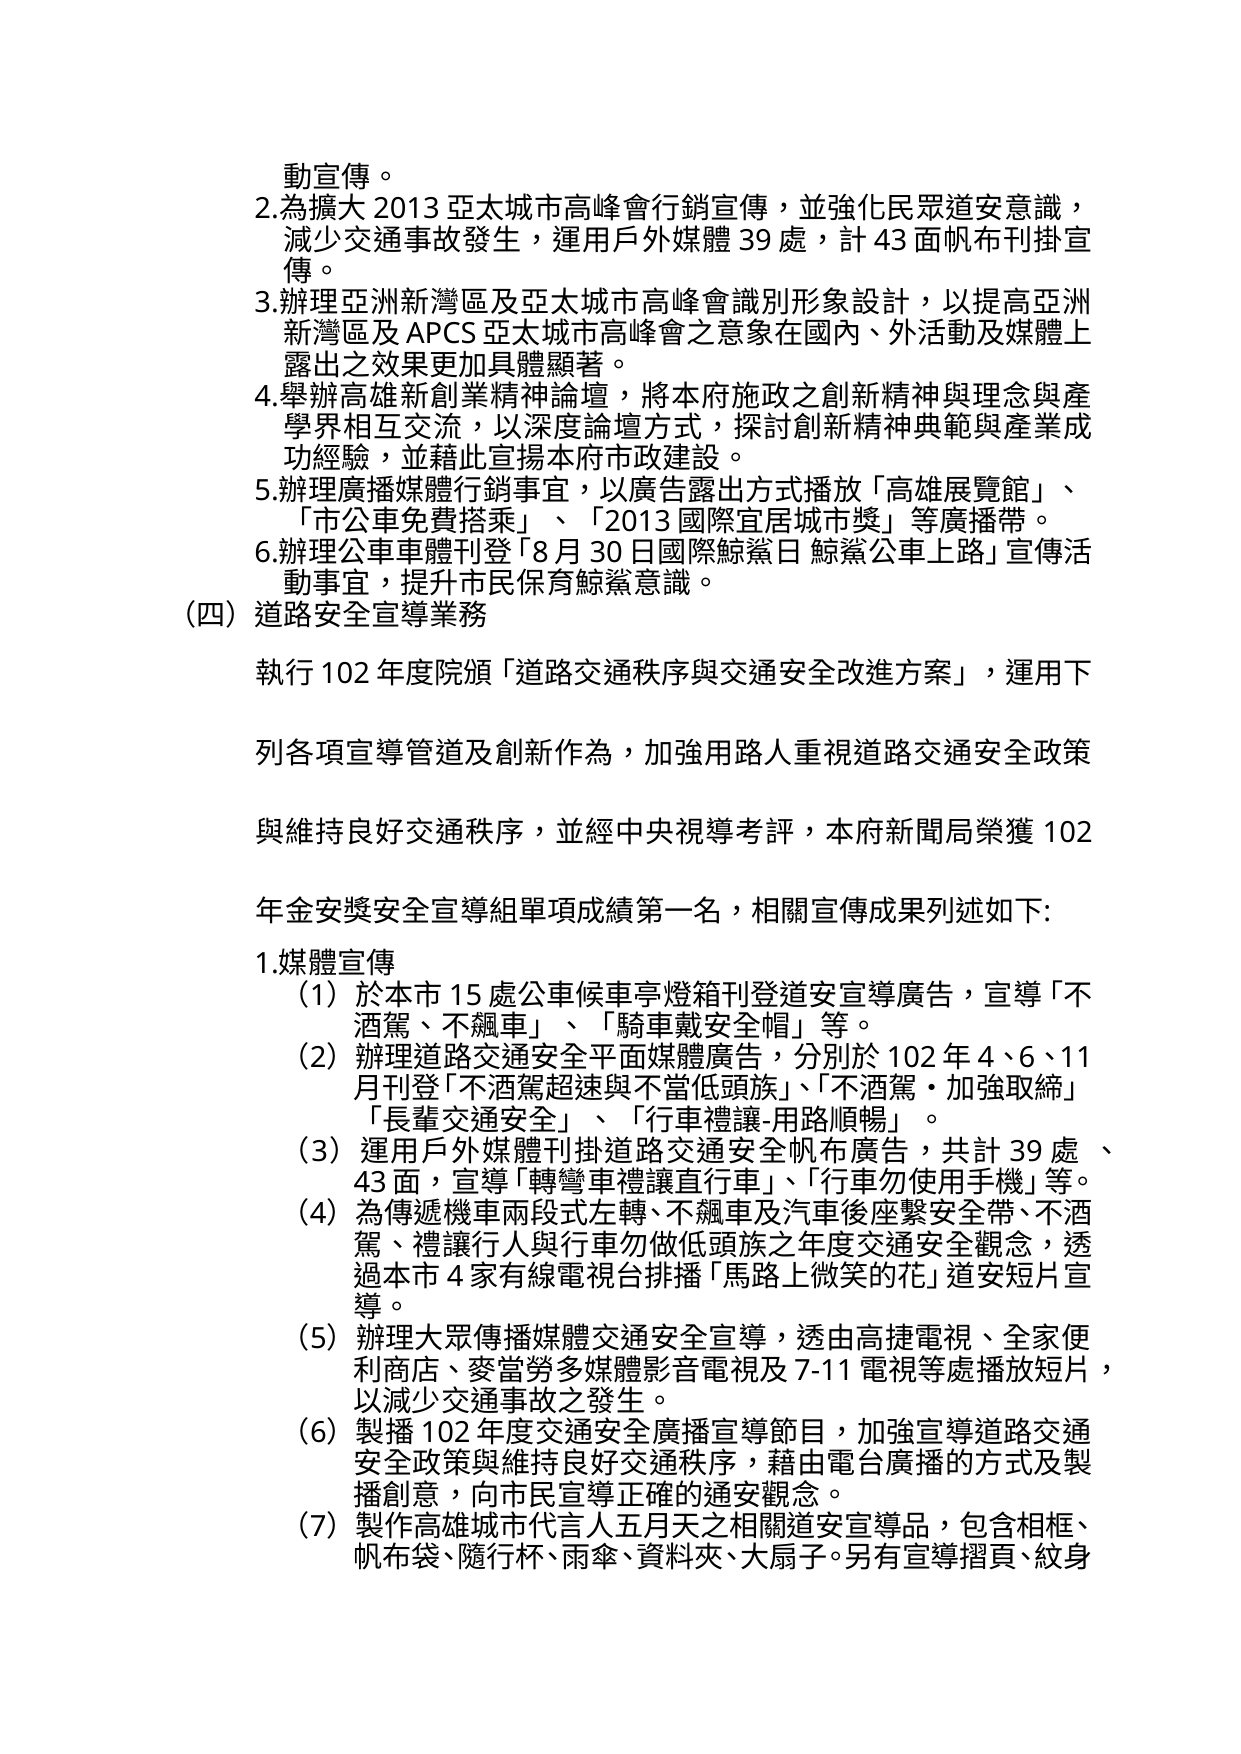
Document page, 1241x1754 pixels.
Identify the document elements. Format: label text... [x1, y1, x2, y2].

text 2.為擴大2013亞太城市高峰會行銷宣傳，並強化民眾道安意識，減少交通事故發生，運用戶外媒體39處，計43面帆布刊掛宣傳。 [254, 194, 1092, 288]
text （四）道路安全宣導業務 [148, 600, 1092, 631]
text （5）辦理大眾傳播媒體交通安全宣導，透由高捷電視、全家便利商店、麥當勞多媒體影音電視及7-11電視等處播放短片，以減少交通事故之發生。 [280, 1324, 1092, 1418]
text 6.辦理公車車體刊登「8月30日國際鯨鯊日 鯨鯊公車上路」宣傳活動事宜，提升市民保育鯨鯊意識。 [254, 538, 1092, 600]
text （6）製播102年度交通安全廣播宣導節目，加強宣導道路交通安全政策與維持良好交通秩序，藉由電台廣播的方式及製播創意，向市民宣導正確的通安觀念。 [280, 1418, 1092, 1511]
text 5.辦理廣播媒體行銷事宜，以廣告露出方式播放「高雄展覽館」、「市公車免費搭乘」、「2013國際宜居城市獎」等廣播帶。 [254, 475, 1092, 538]
text （3）運用戶外媒體刊掛道路交通安全帆布廣告，共計39處、43面，宣導「轉彎車禮讓直行車」、「行車勿使用手機」等。 [280, 1136, 1092, 1199]
text 1.媒體宣傳 [254, 949, 1092, 980]
text 4.舉辦高雄新創業精神論壇，將本府施政之創新精神與理念與產學界相互交流，以深度論壇方式，探討創新精神典範與產業成功經驗，並藉此宣揚本府市政建設。 [254, 381, 1092, 475]
text 執行102年度院頒「道路交通秩序與交通安全改進方案」，運用下列各項宣導管道及創新作為，加強用路人重視道路交通安全政策與維持良好交通秩序，並經中央視導考評，本府新聞局榮獲102年金安獎安全宣導組單項成績第一名，相關宣傳成果列述如下: [256, 631, 1092, 949]
text 3.辦理亞洲新灣區及亞太城市高峰會識別形象設計，以提高亞洲新灣區及APCS亞太城市高峰會之意象在國內、外活動及媒體上露出之效果更加具體顯著。 [254, 288, 1092, 381]
text （4）為傳遞機車兩段式左轉、不飆車及汽車後座繫安全帶、不酒駕、禮讓行人與行車勿做低頭族之年度交通安全觀念，透過本市4家有線電視台排播「馬路上微笑的花」道安短片宣導。 [280, 1199, 1092, 1324]
text 動宣傳。 [254, 163, 1092, 194]
text （1）於本市15處公車候車亭燈箱刊登道安宣導廣告，宣導「不酒駕、不飆車」、「騎車戴安全帽」等。 [280, 980, 1092, 1043]
text （7）製作高雄城市代言人五月天之相關道安宣導品，包含相框、帆布袋、隨行杯、雨傘、資料夾、大扇子。另有宣導摺頁、紋身貼紙、小書包…等，於道安有獎徵答活動時贈送民眾。 [280, 1511, 1092, 1574]
text （2）辦理道路交通安全平面媒體廣告，分別於102年4、6、11月刊登「不酒駕超速與不當低頭族」、「不酒駕‧加強取締」、「長輩交通安全」、「行車禮讓-用路順暢」。 [280, 1043, 1092, 1136]
